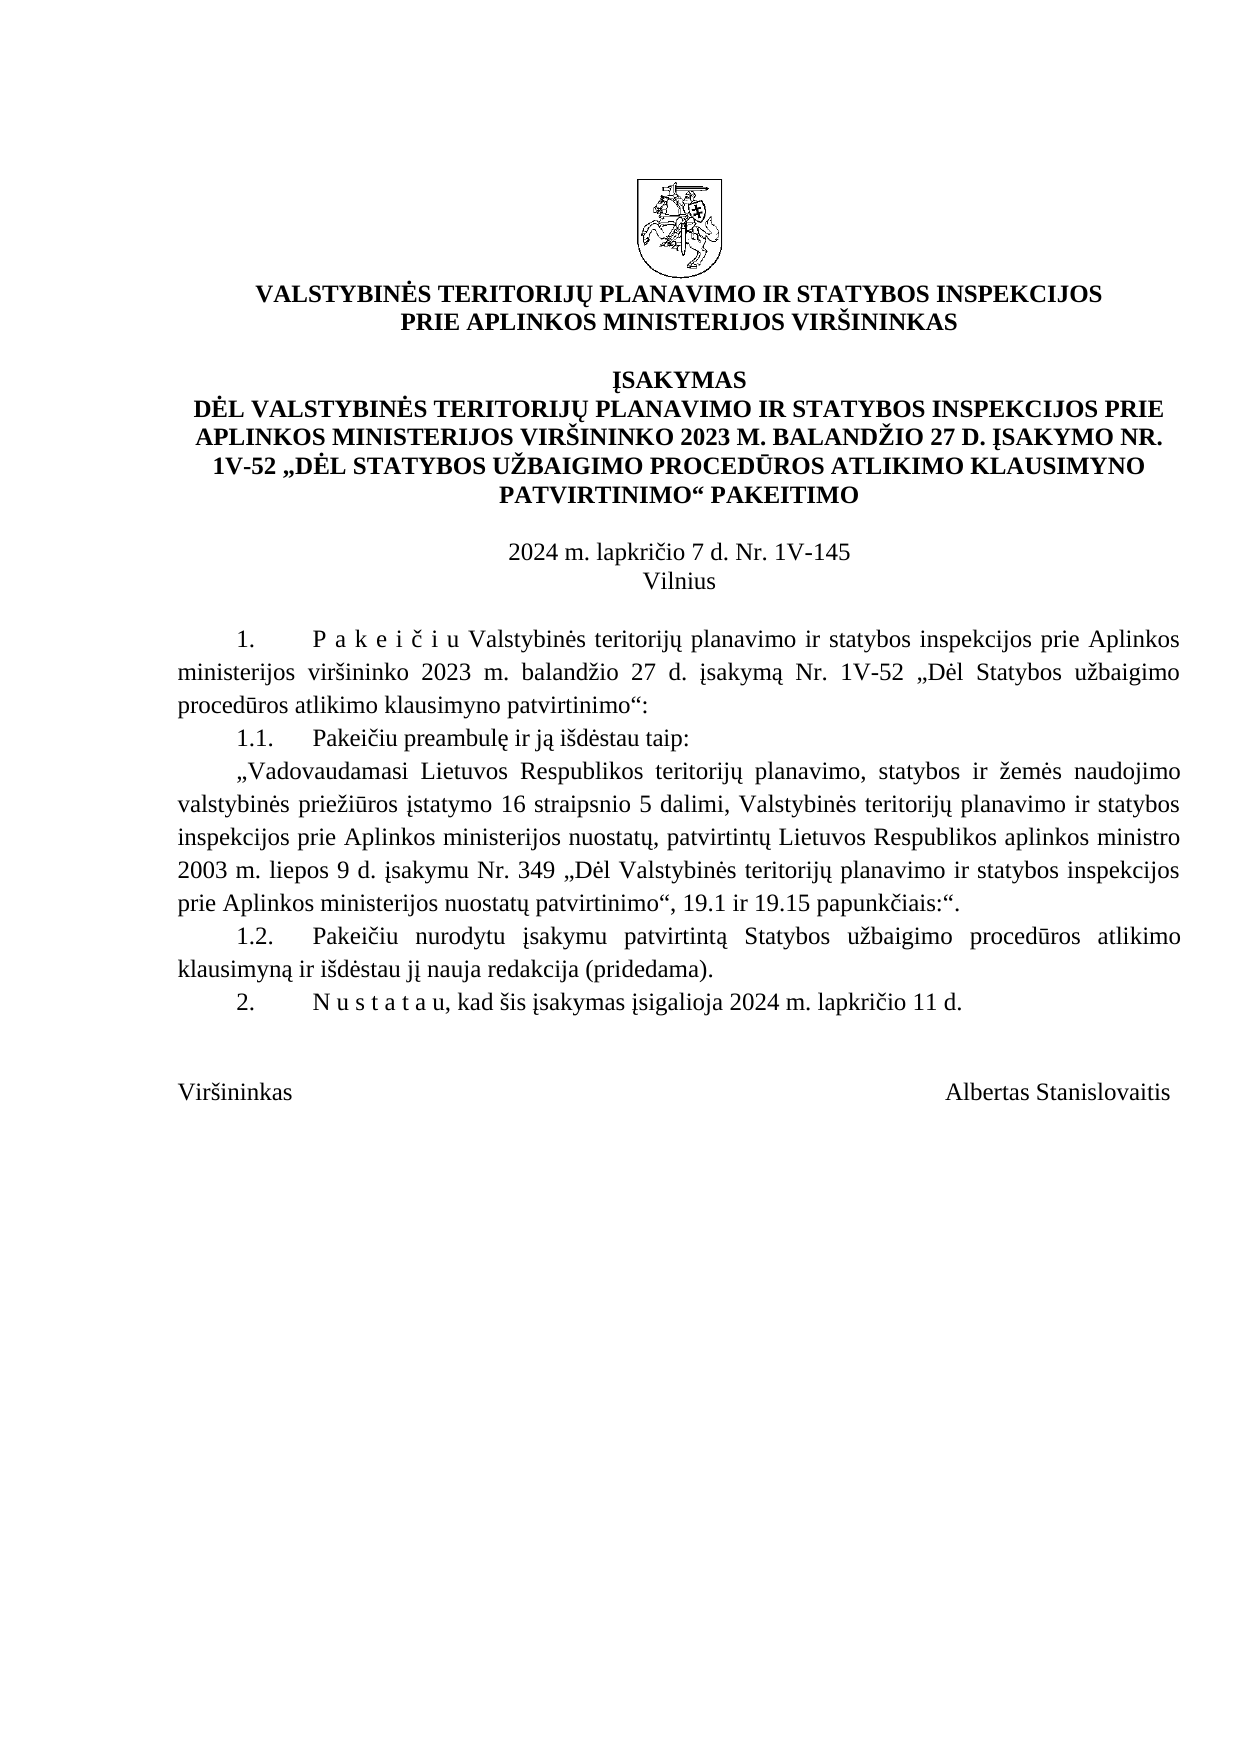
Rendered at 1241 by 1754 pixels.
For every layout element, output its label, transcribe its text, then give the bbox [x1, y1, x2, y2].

text DĖL VALSTYBINĖS TERITORIJŲ PLANAVIMO IR STATYBOS INSPEKCIJOS PRIE APLINKOS MINISTERIJOS VIRŠININKO 2023 M. BALANDŽIO 27 D. ĮSAKYMO NR. 1V-52 „DĖL STATYBOS UŽBAIGIMO PROCEDŪROS ATLIKIMO KLAUSIMYNO PATVIRTINIMO“ PAKEITIMO [177, 394, 1181, 509]
text 2024 m. lapkričio 7 d. Nr. 1V-145 [177, 537, 1181, 566]
text prie aplinkos ministerijos viršininkas [177, 307, 1181, 336]
text ĮSAKYMAS [177, 365, 1181, 394]
text 1.1. Pakeičiu preambulę ir ją išdėstau taip: [177, 723, 1181, 752]
text Vilnius [177, 566, 1181, 595]
text „Vadovaudamasi Lietuvos Respublikos teritorijų planavimo, statybos ir žemės naudojimo valstybinės priežiūros įstatymo 16 straipsnio 5 dalimi, Valstybinės teritorijų planavimo ir statybos inspekcijos prie Aplinkos ministerijos nuostatų, patvirtintų Lietuvos Respublikos aplinkos ministro 2003 m. liepos 9 d. įsakymu Nr. 349 „Dėl Valstybinės teritorijų planavimo ir statybos inspekcijos prie Aplinkos ministerijos nuostatų patvirtinimo“, 19.1 ir 19.15 papunkčiais:“. [177, 756, 1181, 917]
text Viršininkas Albertas Stanislovaitis [177, 1077, 1178, 1106]
text 1.2. Pakeičiu nurodytu įsakymu patvirtintą Statybos užbaigimo procedūros atlikimo klausimyną ir išdėstau jį nauja redakcija (pridedama). [177, 921, 1181, 983]
text 2. N u s t a t a u, kad šis įsakymas įsigalioja 2024 m. lapkričio 11 d. [177, 987, 1181, 1016]
text valstybinės teritorijų planavimo ir statybos inspekcijos [177, 279, 1181, 307]
text 1. P a k e i č i u Valstybinės teritorijų planavimo ir statybos inspekcijos prie Aplinkos ministerijos viršininko 2023 m. balandžio 27 d. įsakymą Nr. 1V-52 „Dėl Statybos užbaigimo procedūros atlikimo klausimyno patvirtinimo“: [177, 624, 1181, 718]
